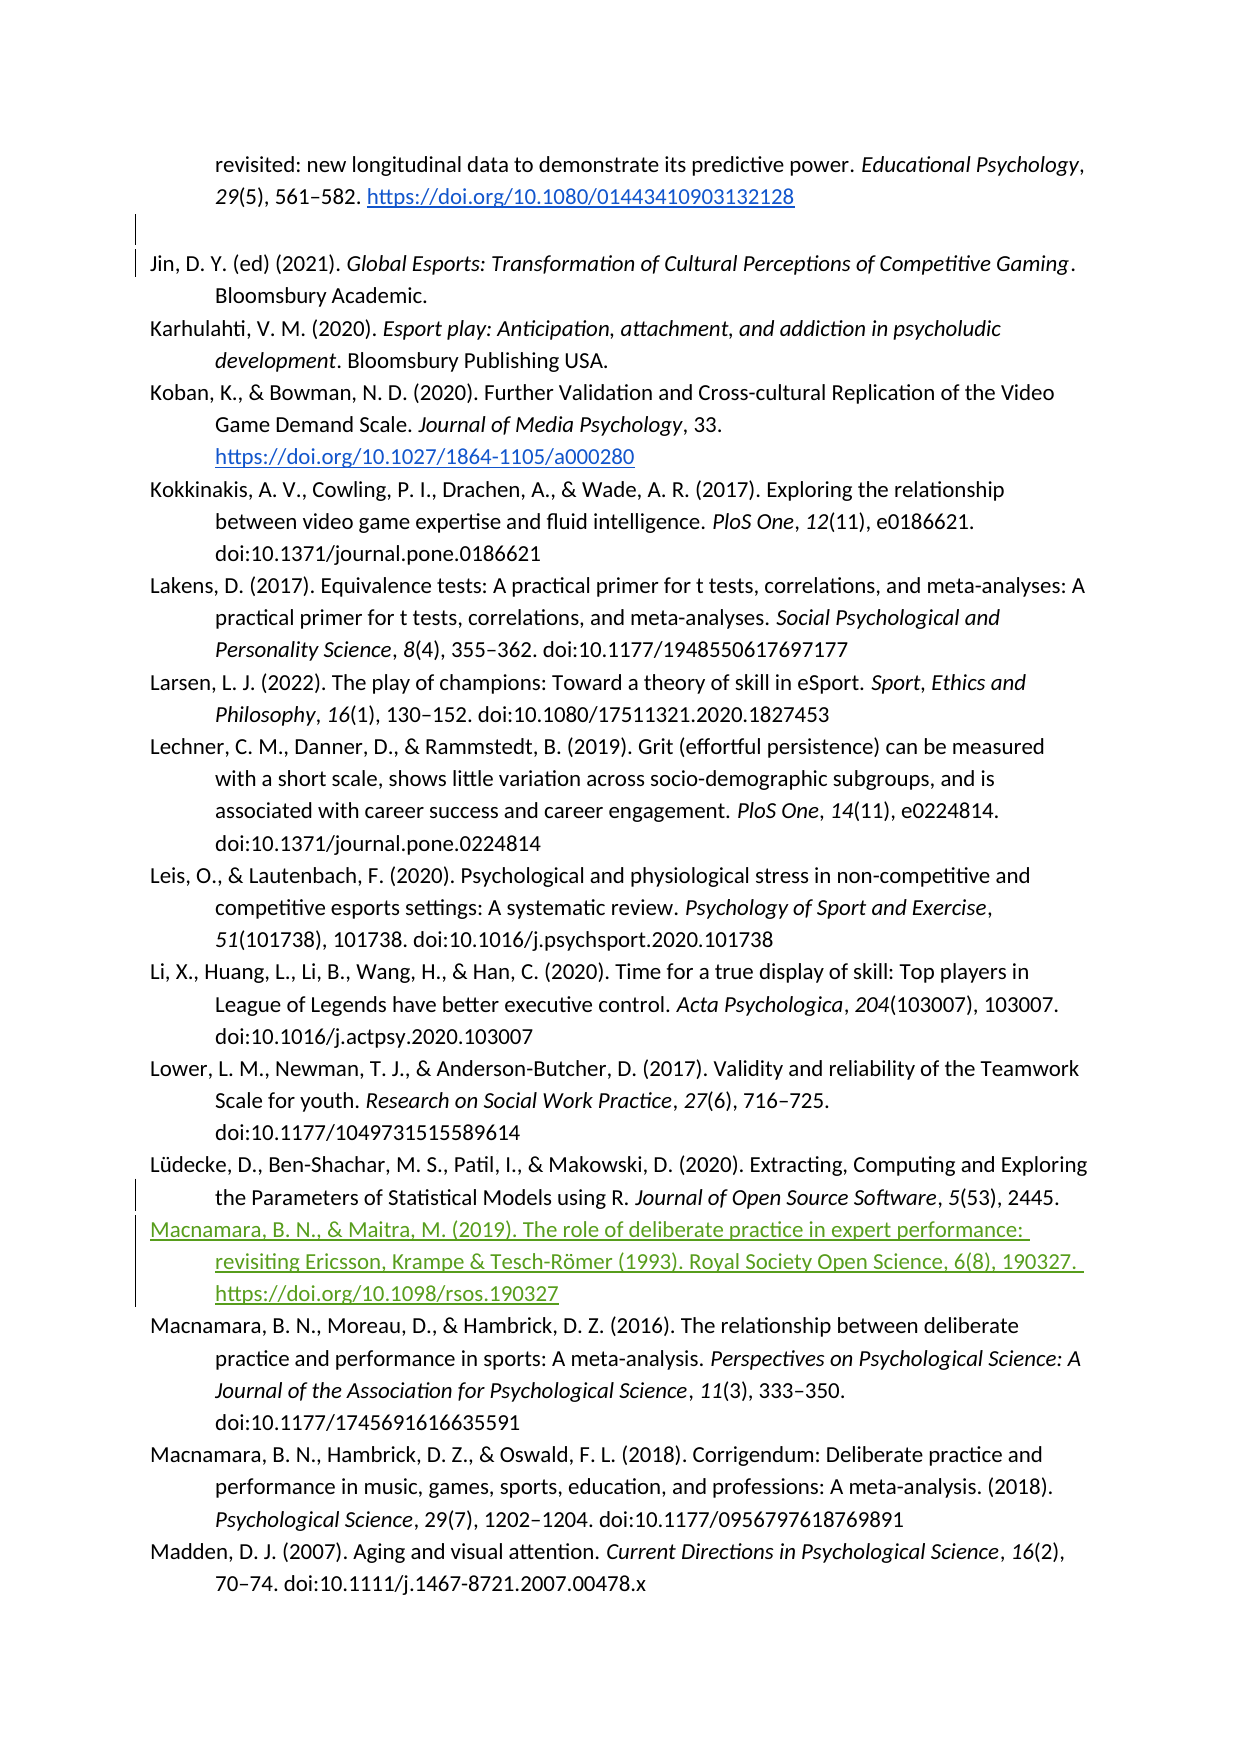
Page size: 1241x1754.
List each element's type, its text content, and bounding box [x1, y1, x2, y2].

text Lüdecke, D., Ben-Shachar, M. S., Patil, I., & Makowski, D. (2020). Extracting, Computing and Exploring the Parameters of Statistical Models using R. Journal of Open Source Software, 5(53), 2445. [150, 1151, 1090, 1211]
text Larsen, L. J. (2022). The play of champions: Toward a theory of skill in eSport. Sport, Ethics and Philosophy, 16(1), 130–152. doi:10.1080/17511321.2020.1827453 [150, 668, 1090, 728]
text revisited: new longitudinal data to demonstrate its predictive power. Educational Psychology, 29(5), 561–582. https://doi.org/10.1080/01443410903132128 [150, 150, 1090, 210]
text Macnamara, B. N., Moreau, D., & Hambrick, D. Z. (2016). The relationship between deliberate practice and performance in sports: A meta-analysis. Perspectives on Psychological Science: A Journal of the Association for Psychological Science, 11(3), 333–350. doi:10.1177/1745691616635591 [150, 1312, 1090, 1436]
text Koban, K., & Bowman, N. D. (2020). Further Validation and Cross-cultural Replication of the Video Game Demand Scale. Journal of Media Psychology, 33. https://doi.org/10.1027/1864-1105/a000280 [150, 378, 1090, 471]
text Macnamara, B. N., Hambrick, D. Z., & Oswald, F. L. (2018). Corrigendum: Deliberate practice and performance in music, games, sports, education, and professions: A meta-analysis. (2018). Psychological Science, 29(7), 1202–1204. doi:10.1177/0956797618769891 [150, 1440, 1090, 1533]
text Lower, L. M., Newman, T. J., & Anderson-Butcher, D. (2017). Validity and reliability of the Teamwork Scale for youth. Research on Social Work Practice, 27(6), 716–725. doi:10.1177/1049731515589614 [150, 1054, 1090, 1146]
text Leis, O., & Lautenbach, F. (2020). Psychological and physiological stress in non-competitive and competitive esports settings: A systematic review. Psychology of Sport and Exercise, 51(101738), 101738. doi:10.1016/j.psychsport.2020.101738 [150, 861, 1090, 953]
text Lakens, D. (2017). Equivalence tests: A practical primer for t tests, correlations, and meta-analyses: A practical primer for t tests, correlations, and meta-analyses. Social Psychological and Personality Science, 8(4), 355–362. doi:10.1177/1948550617697177 [150, 571, 1090, 664]
text Li, X., Huang, L., Li, B., Wang, H., & Han, C. (2020). Time for a true display of skill: Top players in League of Legends have better executive control. Acta Psychologica, 204(103007), 103007. doi:10.1016/j.actpsy.2020.103007 [150, 957, 1090, 1050]
text Madden, D. J. (2007). Aging and visual attention. Current Directions in Psychological Science, 16(2), 70–74. doi:10.1111/j.1467-8721.2007.00478.x [150, 1537, 1090, 1597]
text Jin, D. Y. (ed) (2021). Global Esports: Transformation of Cultural Perceptions of Competitive Gaming. Bloomsbury Academic. [150, 214, 1090, 245]
text Lechner, C. M., Danner, D., & Rammstedt, B. (2019). Grit (effortful persistence) can be measured with a short scale, shows little variation across socio-demographic subgroups, and is associated with career success and career engagement. PloS One, 14(11), e0224814. doi:10.1371/journal.pone.0224814 [150, 732, 1090, 857]
text Karhulahti, V. M. (2020). Esport play: Anticipation, attachment, and addiction in psycholudic development. Bloomsbury Publishing USA. [150, 314, 1090, 374]
text Kokkinakis, A. V., Cowling, P. I., Drachen, A., & Wade, A. R. (2017). Exploring the relationship between video game expertise and fluid intelligence. PloS One, 12(11), e0186621. doi:10.1371/journal.pone.0186621 [150, 475, 1090, 567]
text Macnamara, B. N., & Maitra, M. (2019). The role of deliberate practice in expert performance: revisiting Ericsson, Krampe & Tesch-Römer (1993). Royal Society Open Science, 6(8), 190327. https://doi.org/10.1098/rsos.190327 [150, 1215, 1090, 1307]
